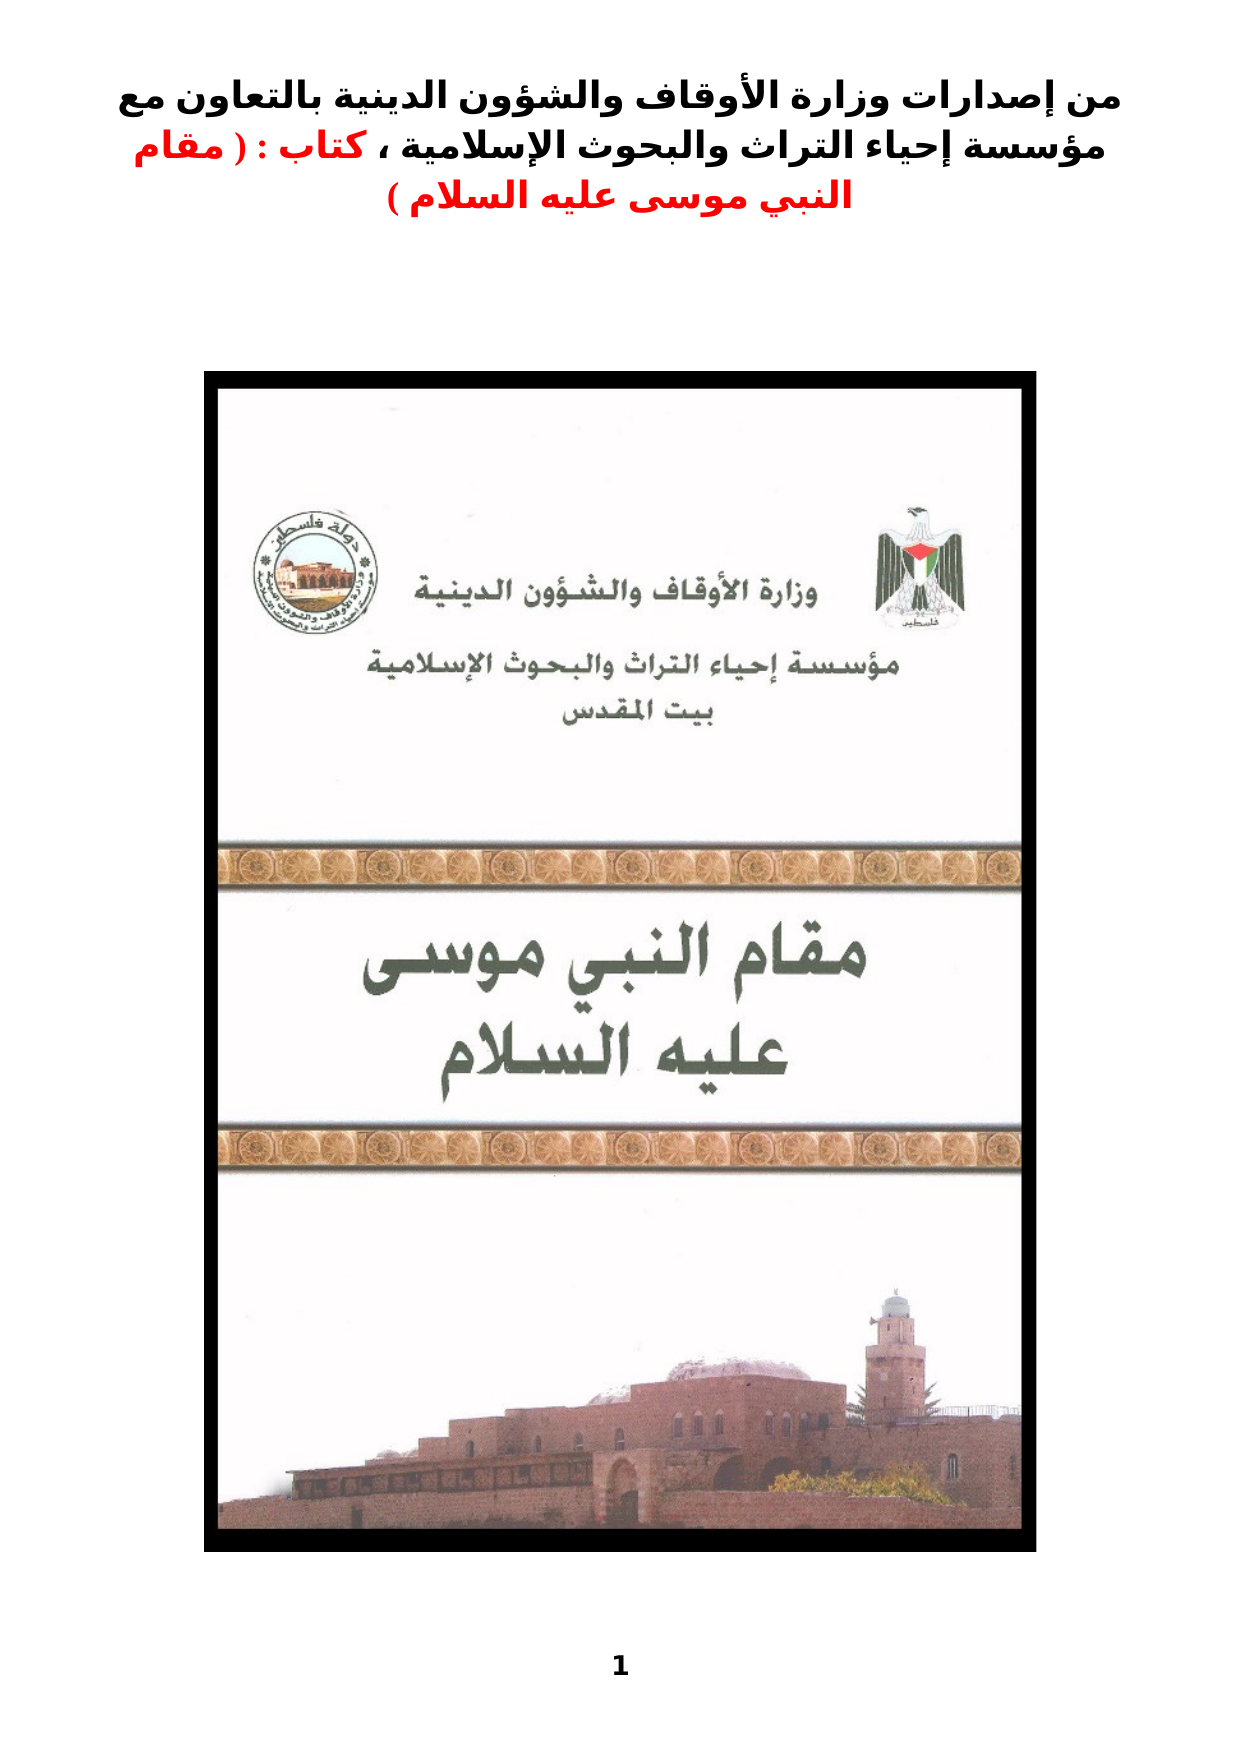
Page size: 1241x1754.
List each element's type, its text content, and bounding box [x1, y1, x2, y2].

text من إصدارات وزارة الأوقاف والشؤون الدينية بالتعاون مع مؤسسة إحياء التراث والبحوث الإسلامية ، كتاب : ( مقام النبي موسى عليه السلام ) [89, 74, 1152, 216]
